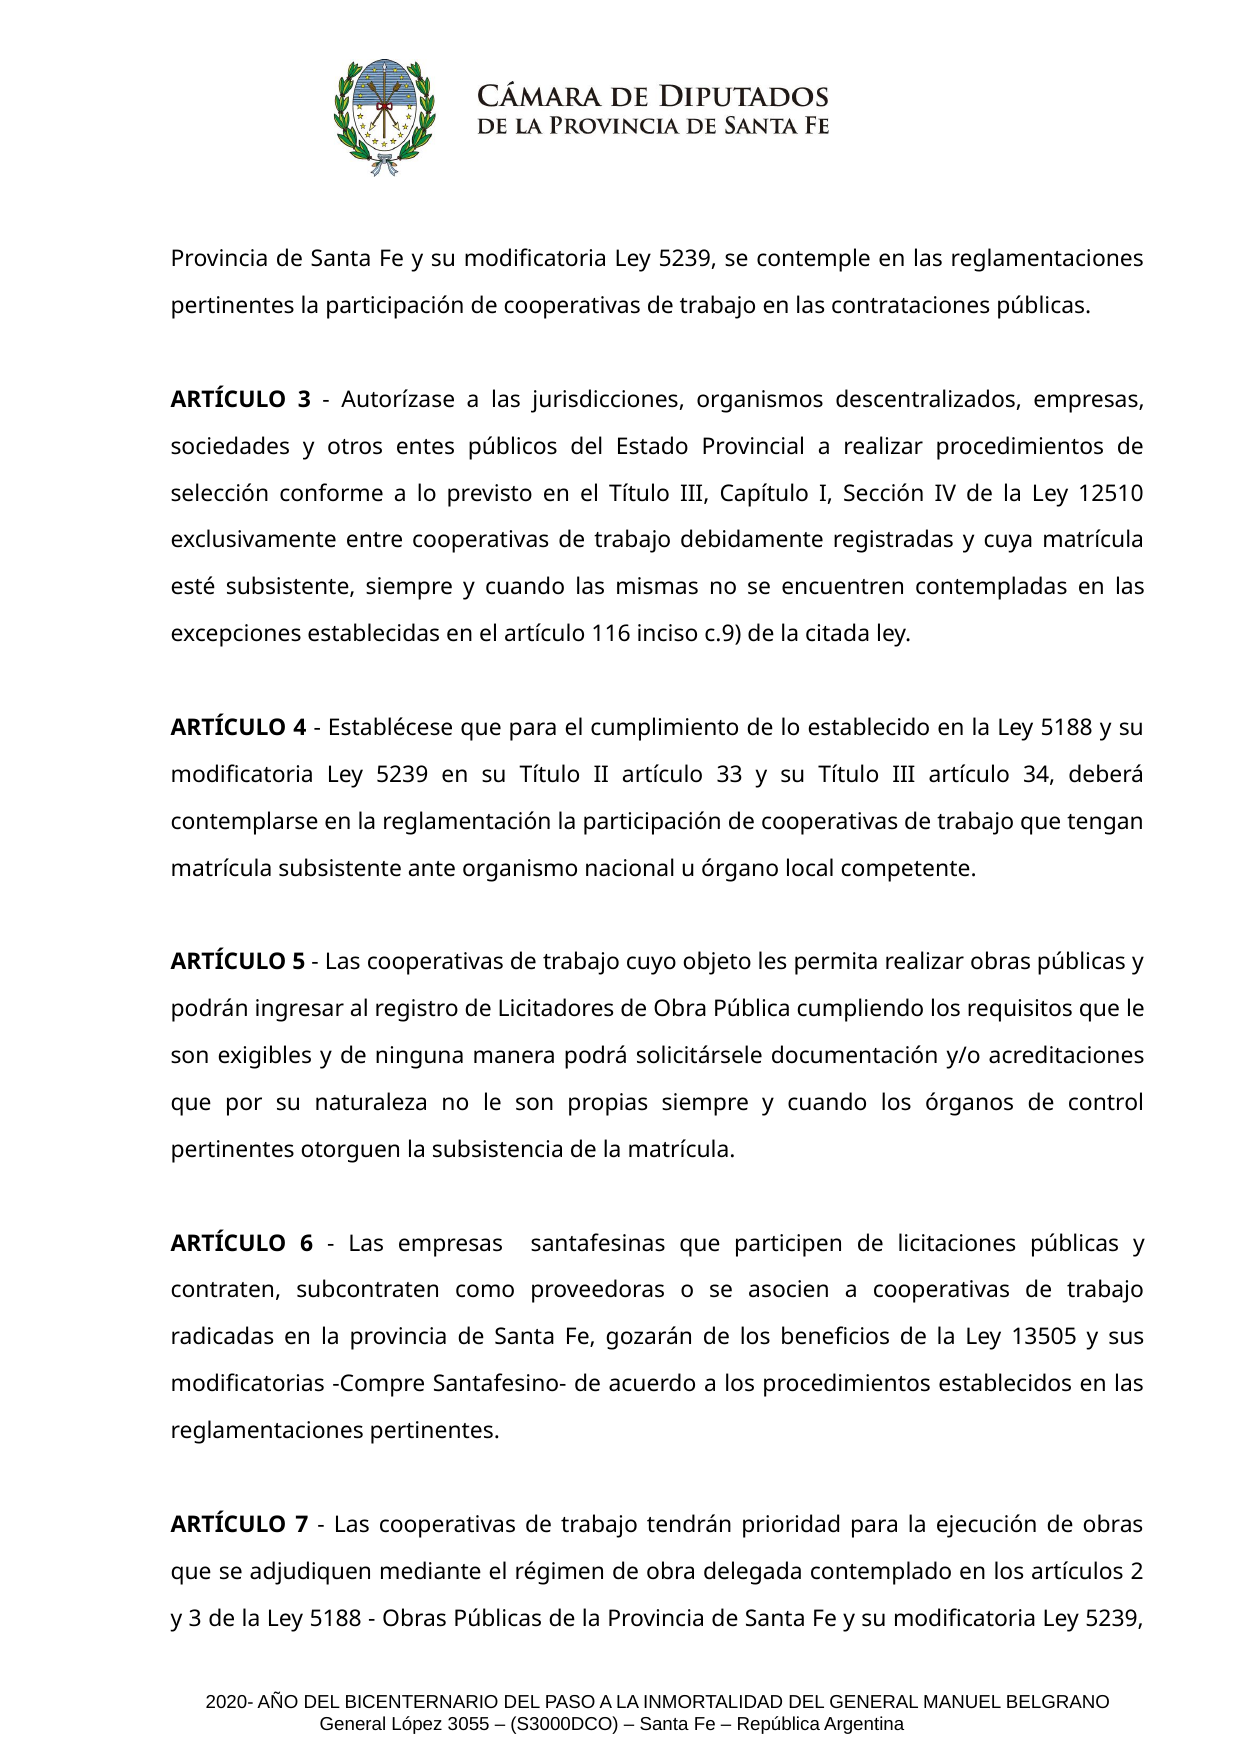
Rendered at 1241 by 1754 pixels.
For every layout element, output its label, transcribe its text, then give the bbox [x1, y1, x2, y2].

list ARTÍCULO 7 - Las cooperativas de trabajo tendrán prioridad para la ejecución de obras que se adjudiquen mediante el régimen de obra delegada contemplado en los artículos 2 y 3 de la Ley 5188 - Obras Públicas de la Provincia de Santa Fe y su modificatoria Ley 5239, [170, 1508, 1145, 1633]
picture [333, 59, 829, 181]
list Provincia de Santa Fe y su modificatoria Ley 5239, se contemple en las reglamentaciones pertinentes la participación de cooperativas de trabajo en las contrataciones públicas. [170, 242, 1145, 320]
list ARTÍCULO 3 - Autorízase a las jurisdicciones, organismos descentralizados, empresas, sociedades y otros entes públicos del Estado Provincial a realizar procedimientos de selección conforme a lo previsto en el Título III, Capítulo I, Sección IV de la Ley 12510 exclusivamente entre cooperativas de trabajo debidamente registradas y cuya matrícula esté subsistente, siempre y cuando las mismas no se encuentren contempladas en las excepciones establecidas en el artículo 116 inciso c.9) de la citada ley. [170, 383, 1145, 648]
list ARTÍCULO 4 - Establécese que para el cumplimiento de lo establecido en la Ley 5188 y su modificatoria Ley 5239 en su Título II artículo 33 y su Título III artículo 34, deberá contemplarse en la reglamentación la participación de cooperativas de trabajo que tengan matrícula subsistente ante organismo nacional u órgano local competente. [170, 711, 1145, 883]
list ARTÍCULO 6 - Las empresas santafesinas que participen de licitaciones públicas y contraten, subcontraten como proveedoras o se asocien a cooperativas de trabajo radicadas en la provincia de Santa Fe, gozarán de los beneficios de la Ley 13505 y sus modificatorias -Compre Santafesino- de acuerdo a los procedimientos establecidos en las reglamentaciones pertinentes. [170, 1227, 1145, 1445]
list ARTÍCULO 5 - Las cooperativas de trabajo cuyo objeto les permita realizar obras públicas y podrán ingresar al registro de Licitadores de Obra Pública cumpliendo los requisitos que le son exigibles y de ninguna manera podrá solicitársele documentación y/o acreditaciones que por su naturaleza no le son propias siempre y cuando los órganos de control pertinentes otorguen la subsistencia de la matrícula. [170, 945, 1145, 1164]
